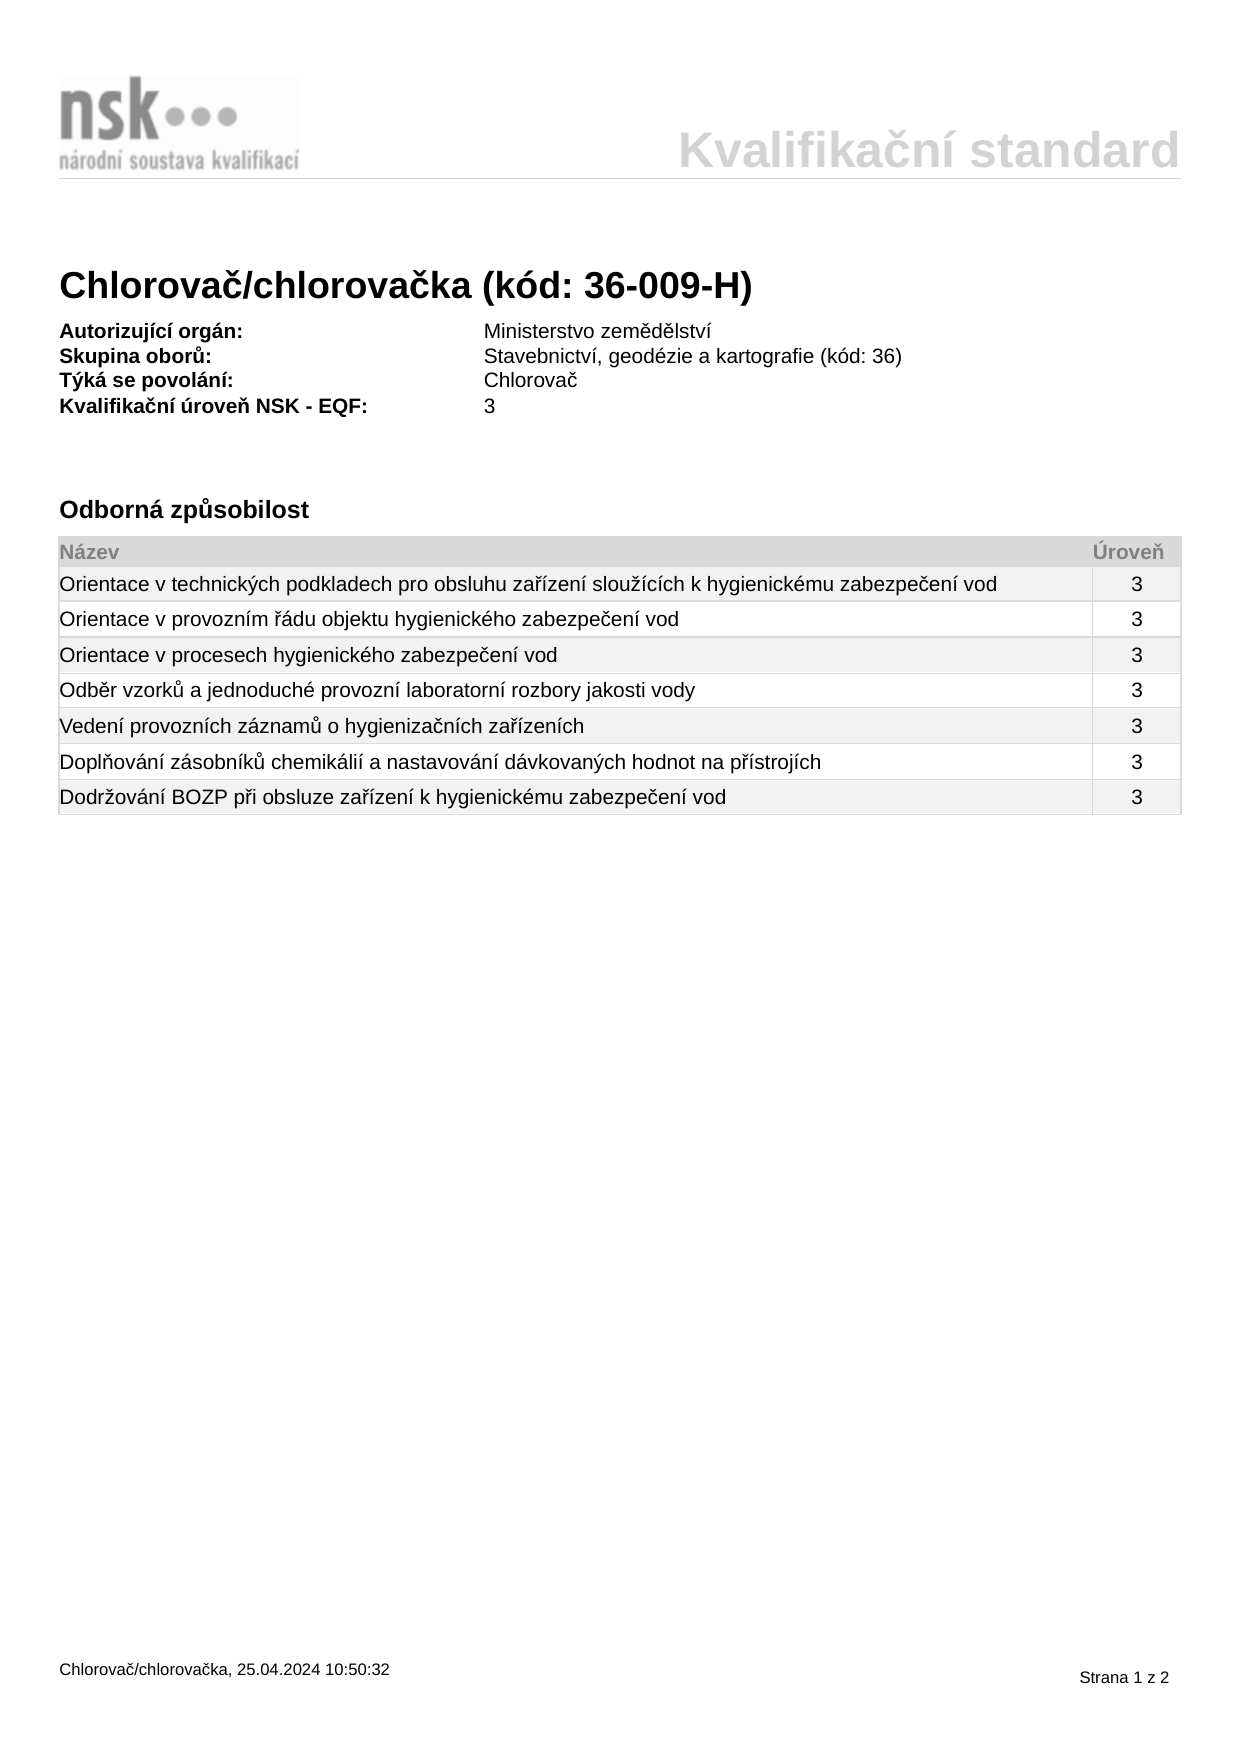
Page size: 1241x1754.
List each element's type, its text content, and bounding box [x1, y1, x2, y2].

table_cell [59, 524, 483, 536]
table_cell Úroveň [1093, 537, 1180, 566]
table_cell [862, 307, 1093, 319]
table_cell [484, 196, 620, 224]
table_cell Orientace v technických podkladech pro obsluhu zařízení sloužících k hygienickému zabezpečení vod [60, 567, 1092, 600]
table_cell Skupina oborů: [59, 344, 483, 368]
table_cell [620, 1114, 626, 1386]
table_cell Chlorovač/chlorovačka, 25.04.2024 10:50:32 [59, 1660, 862, 1696]
table_cell Chlorovač [484, 368, 1181, 393]
table_cell 3 [1093, 780, 1180, 813]
table_cell [1093, 524, 1169, 536]
table_cell [1169, 418, 1181, 489]
table_cell [59, 172, 483, 178]
table_cell [626, 418, 862, 489]
table_cell [484, 524, 620, 536]
table_cell Strana 1 z 2 [862, 1660, 1169, 1696]
table_cell [1169, 196, 1181, 224]
table_cell [626, 196, 862, 224]
table_cell 3 [1093, 567, 1180, 600]
table_cell [59, 307, 483, 319]
table_cell [1169, 1660, 1181, 1696]
table_cell [1169, 1114, 1181, 1386]
table_cell [862, 418, 1093, 489]
table_cell [620, 196, 626, 224]
table_cell [862, 524, 1093, 536]
table_cell [59, 179, 1181, 196]
table_cell [484, 1114, 620, 1386]
table_cell Autorizující orgán: [59, 319, 483, 343]
table_cell Kvalifikační úroveň NSK - EQF: [59, 394, 483, 417]
table_header Kvalifikační standard [626, 59, 1181, 178]
table_cell [620, 815, 626, 1113]
table_cell 3 [1093, 638, 1180, 672]
picture [58, 59, 621, 172]
table_cell [484, 307, 620, 319]
table_cell 3 [1093, 708, 1180, 743]
table_cell [484, 172, 620, 178]
table_cell [484, 418, 620, 489]
table_cell [1169, 524, 1181, 536]
table_cell [1093, 1386, 1169, 1659]
table_cell [862, 1386, 1093, 1659]
table_cell [1093, 1114, 1169, 1386]
table_cell [620, 307, 626, 319]
table_cell Název [60, 537, 1092, 566]
table_cell [862, 815, 1093, 1113]
table_cell [1169, 815, 1181, 1113]
table_cell Vedení provozních záznamů o hygienizačních zařízeních [60, 708, 1092, 743]
table_cell [620, 524, 626, 536]
table_cell Odborná způsobilost [59, 489, 1181, 524]
table_cell Odběr vzorků a jednoduché provozní laboratorní rozbory jakosti vody [60, 674, 1092, 707]
table_cell [1093, 307, 1169, 319]
table_header [621, 59, 626, 172]
table_cell [1169, 307, 1181, 319]
table_cell [626, 307, 862, 319]
table_cell [59, 418, 483, 489]
table_cell [59, 1386, 483, 1659]
table_cell Orientace v provozním řádu objektu hygienického zabezpečení vod [60, 602, 1092, 636]
table_cell [626, 1386, 862, 1659]
table_cell [620, 1386, 626, 1659]
table_cell 3 [1093, 744, 1180, 779]
table_cell [59, 815, 483, 1113]
table_cell [1093, 418, 1169, 489]
table_cell Doplňování zásobníků chemikálií a nastavování dávkovaných hodnot na přístrojích [60, 744, 1092, 779]
table_cell [862, 1114, 1093, 1386]
table_cell Dodržování BOZP při obsluze zařízení k hygienickému zabezpečení vod [60, 780, 1092, 813]
table_cell 3 [1093, 602, 1180, 636]
table_cell Stavebnictví, geodézie a kartografie (kód: 36) [484, 344, 1181, 368]
table_cell [862, 196, 1093, 224]
table_cell [484, 815, 620, 1113]
table_cell Chlorovač/chlorovačka (kód: 36-009-H) [59, 224, 1181, 307]
table_cell Orientace v procesech hygienického zabezpečení vod [60, 638, 1092, 672]
table_cell [484, 1386, 620, 1659]
table_cell [620, 418, 626, 489]
table_cell Ministerstvo zemědělství [484, 319, 1181, 344]
table_cell [59, 196, 483, 224]
table_cell [1169, 1386, 1181, 1659]
table_cell [626, 1114, 862, 1386]
table_cell 3 [1093, 674, 1180, 707]
table_cell [626, 815, 862, 1113]
table_cell [1093, 815, 1169, 1113]
table_cell [1093, 196, 1169, 224]
table_cell [59, 1114, 483, 1386]
table_cell 3 [484, 394, 1181, 417]
table_cell [626, 524, 862, 536]
table_cell Týká se povolání: [59, 368, 483, 392]
